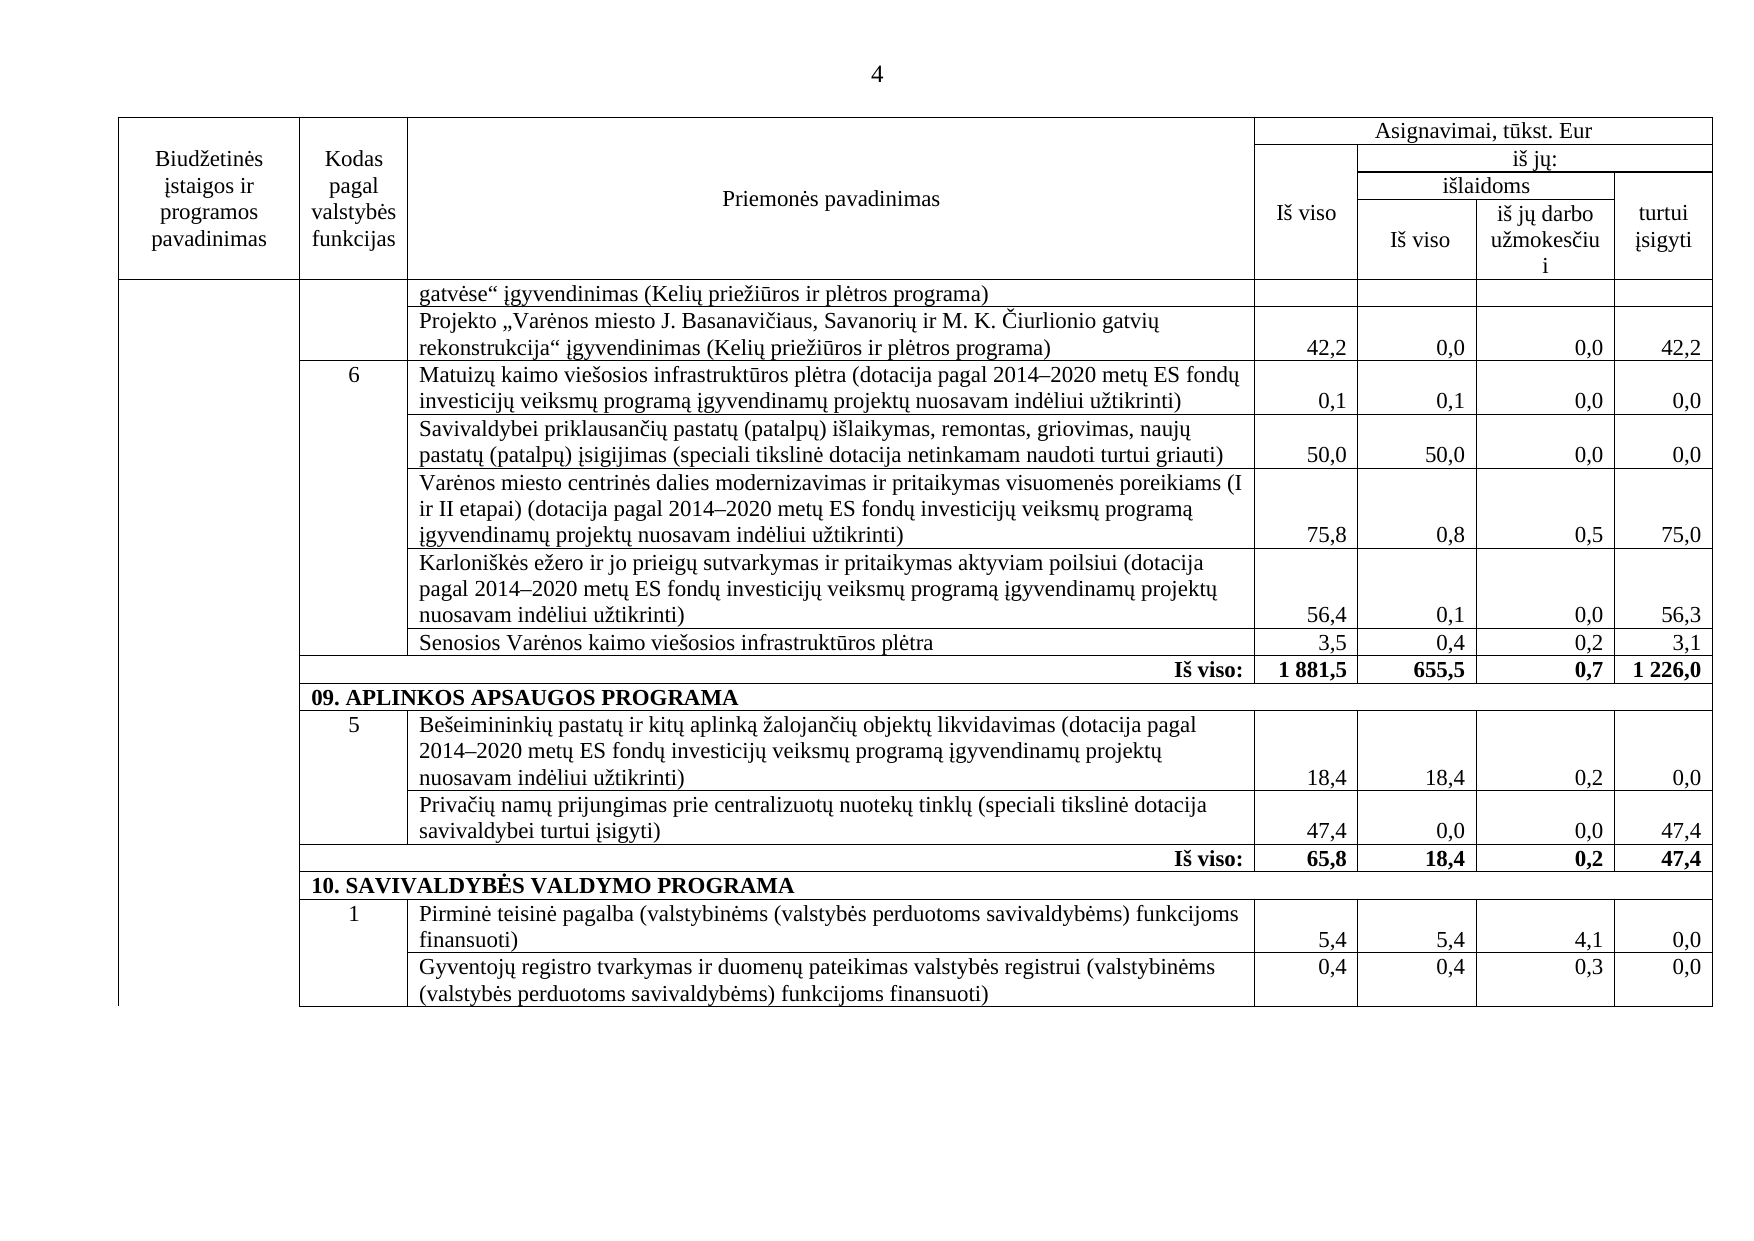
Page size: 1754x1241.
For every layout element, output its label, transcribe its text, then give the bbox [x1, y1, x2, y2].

table_cell 10. SAVIVALDYBĖS VALDYMO PROGRAMA [300, 872, 1712, 898]
table_cell Gyventojų registro tvarkymas ir duomenų pateikimas valstybės registrui (valstybinėms (valstybės perduotoms savivaldybėms) funkcijoms finansuoti) [408, 953, 1254, 1006]
table_cell [119, 710, 299, 790]
table_cell [119, 360, 299, 414]
table_cell iš jų darbo užmokesčiui [1477, 200, 1614, 279]
table_cell 0,0 [1358, 791, 1476, 844]
table_cell 65,8 [1255, 845, 1357, 871]
table_cell 0,0 [1477, 307, 1614, 360]
table_cell Senosios Varėnos kaimo viešosios infrastruktūros plėtra [408, 629, 1254, 655]
table_cell 0,3 [1477, 953, 1614, 1006]
table_cell 0,2 [1477, 845, 1614, 871]
table_cell 1 226,0 [1615, 656, 1712, 682]
table_cell 0,4 [1358, 629, 1476, 655]
table_cell 0,0 [1477, 549, 1614, 628]
table_cell 0,0 [1477, 415, 1614, 467]
table_cell 47,4 [1615, 791, 1712, 844]
table_cell 47,4 [1615, 845, 1712, 871]
table_cell [119, 683, 299, 710]
table_cell 1 881,5 [1255, 656, 1357, 682]
table_cell 0,1 [1255, 361, 1357, 414]
table_cell Bešeimininkių pastatų ir kitų aplinką žalojančių objektų likvidavimas (dotacija pagal 2014–2020 metų ES fondų investicijų veiksmų programą įgyvendinamų projektų nuosavam indėliui užtikrinti) [408, 711, 1254, 790]
table_header Priemonės pavadinimas [408, 118, 1254, 279]
table_cell 75,8 [1255, 469, 1357, 548]
table_cell [119, 899, 299, 952]
table_cell [119, 790, 299, 844]
table_cell 0,1 [1358, 549, 1476, 628]
table_cell 56,4 [1255, 549, 1357, 628]
table_cell 0,2 [1477, 711, 1614, 790]
table_cell [119, 548, 299, 628]
table_cell [119, 655, 299, 682]
table_cell 6 [300, 361, 407, 655]
table_cell 4,1 [1477, 900, 1614, 952]
table_cell [119, 280, 299, 306]
table_cell 0,0 [1477, 791, 1614, 844]
table_cell 0,0 [1358, 307, 1476, 360]
table_cell 0,0 [1615, 361, 1712, 414]
table_cell [119, 871, 299, 898]
table_cell 3,1 [1615, 629, 1712, 655]
table_cell 42,2 [1255, 307, 1357, 360]
table_cell [119, 414, 299, 467]
table_cell 56,3 [1615, 549, 1712, 628]
table_cell 0,4 [1358, 953, 1476, 1006]
table_cell 75,0 [1615, 469, 1712, 548]
table_cell 0,0 [1615, 711, 1712, 790]
table_cell išlaidoms [1358, 173, 1614, 199]
table_cell Savivaldybei priklausančių pastatų (patalpų) išlaikymas, remontas, griovimas, naujų pastatų (patalpų) įsigijimas (speciali tikslinė dotacija netinkamam naudoti turtui griauti) [408, 415, 1254, 467]
table_cell 0,0 [1615, 415, 1712, 467]
table_cell 0,0 [1477, 361, 1614, 414]
table_cell 0,8 [1358, 469, 1476, 548]
table_header Kodas pagal valstybės funkcijas [300, 118, 407, 279]
table_cell 18,4 [1255, 711, 1357, 790]
table_cell 09. APLINKOS APSAUGOS PROGRAMA [300, 684, 1712, 710]
table_cell Iš viso [1255, 145, 1357, 279]
table_cell [1477, 280, 1614, 306]
table_cell [300, 280, 407, 306]
table_cell Privačių namų prijungimas prie centralizuotų nuotekų tinklų (speciali tikslinė dotacija savivaldybei turtui įsigyti) [408, 791, 1254, 844]
table_cell Pirminė teisinė pagalba (valstybinėms (valstybės perduotoms savivaldybėms) funkcijoms finansuoti) [408, 900, 1254, 952]
table_cell 655,5 [1358, 656, 1476, 682]
table_cell 0,7 [1477, 656, 1614, 682]
table_cell 18,4 [1358, 711, 1476, 790]
table_cell turtui įsigyti [1615, 173, 1712, 279]
table_cell 42,2 [1615, 307, 1712, 360]
table_cell Projekto „Varėnos miesto J. Basanavičiaus, Savanorių ir M. K. Čiurlionio gatvių rekonstrukcija“ įgyvendinimas (Kelių priežiūros ir plėtros programa) [408, 307, 1254, 360]
table_cell [1255, 280, 1357, 306]
table_cell [300, 306, 407, 360]
table_cell 3,5 [1255, 629, 1357, 655]
table_cell [119, 628, 299, 655]
table_cell 50,0 [1358, 415, 1476, 467]
table_cell 47,4 [1255, 791, 1357, 844]
table_cell Iš viso: [300, 656, 1254, 682]
table_cell 0,4 [1255, 953, 1357, 1006]
table_cell Iš viso: [300, 845, 1254, 871]
table_cell [1615, 280, 1712, 306]
table_cell 1 [300, 900, 407, 1006]
table_cell gatvėse“ įgyvendinimas (Kelių priežiūros ir plėtros programa) [408, 280, 1254, 306]
table_cell Karloniškės ežero ir jo prieigų sutvarkymas ir pritaikymas aktyviam poilsiui (dotacija pagal 2014–2020 metų ES fondų investicijų veiksmų programą įgyvendinamų projektų nuosavam indėliui užtikrinti) [408, 549, 1254, 628]
table_cell 5 [300, 711, 407, 844]
table_cell 5,4 [1358, 900, 1476, 952]
table_cell 0,1 [1358, 361, 1476, 414]
table_cell 50,0 [1255, 415, 1357, 467]
table_header Biudžetinės įstaigos ir programos pavadinimas [119, 118, 299, 279]
table_cell 0,0 [1615, 953, 1712, 1006]
table_cell Varėnos miesto centrinės dalies modernizavimas ir pritaikymas visuomenės poreikiams (I ir II etapai) (dotacija pagal 2014–2020 metų ES fondų investicijų veiksmų programą įgyvendinamų projektų nuosavam indėliui užtikrinti) [408, 469, 1254, 548]
table_cell [119, 952, 299, 1006]
table_cell 5,4 [1255, 900, 1357, 952]
table_cell [119, 306, 299, 360]
table_cell Matuizų kaimo viešosios infrastruktūros plėtra (dotacija pagal 2014–2020 metų ES fondų investicijų veiksmų programą įgyvendinamų projektų nuosavam indėliui užtikrinti) [408, 361, 1254, 414]
table_cell 0,0 [1615, 900, 1712, 952]
table_cell 0,5 [1477, 469, 1614, 548]
table_cell iš jų: [1358, 145, 1712, 171]
table_cell 0,2 [1477, 629, 1614, 655]
table_cell 18,4 [1358, 845, 1476, 871]
table_cell Iš viso [1358, 200, 1476, 279]
table_header Asignavimai, tūkst. Eur [1255, 118, 1712, 144]
table_cell [1358, 280, 1476, 306]
table_cell [119, 844, 299, 871]
table_cell [119, 468, 299, 548]
